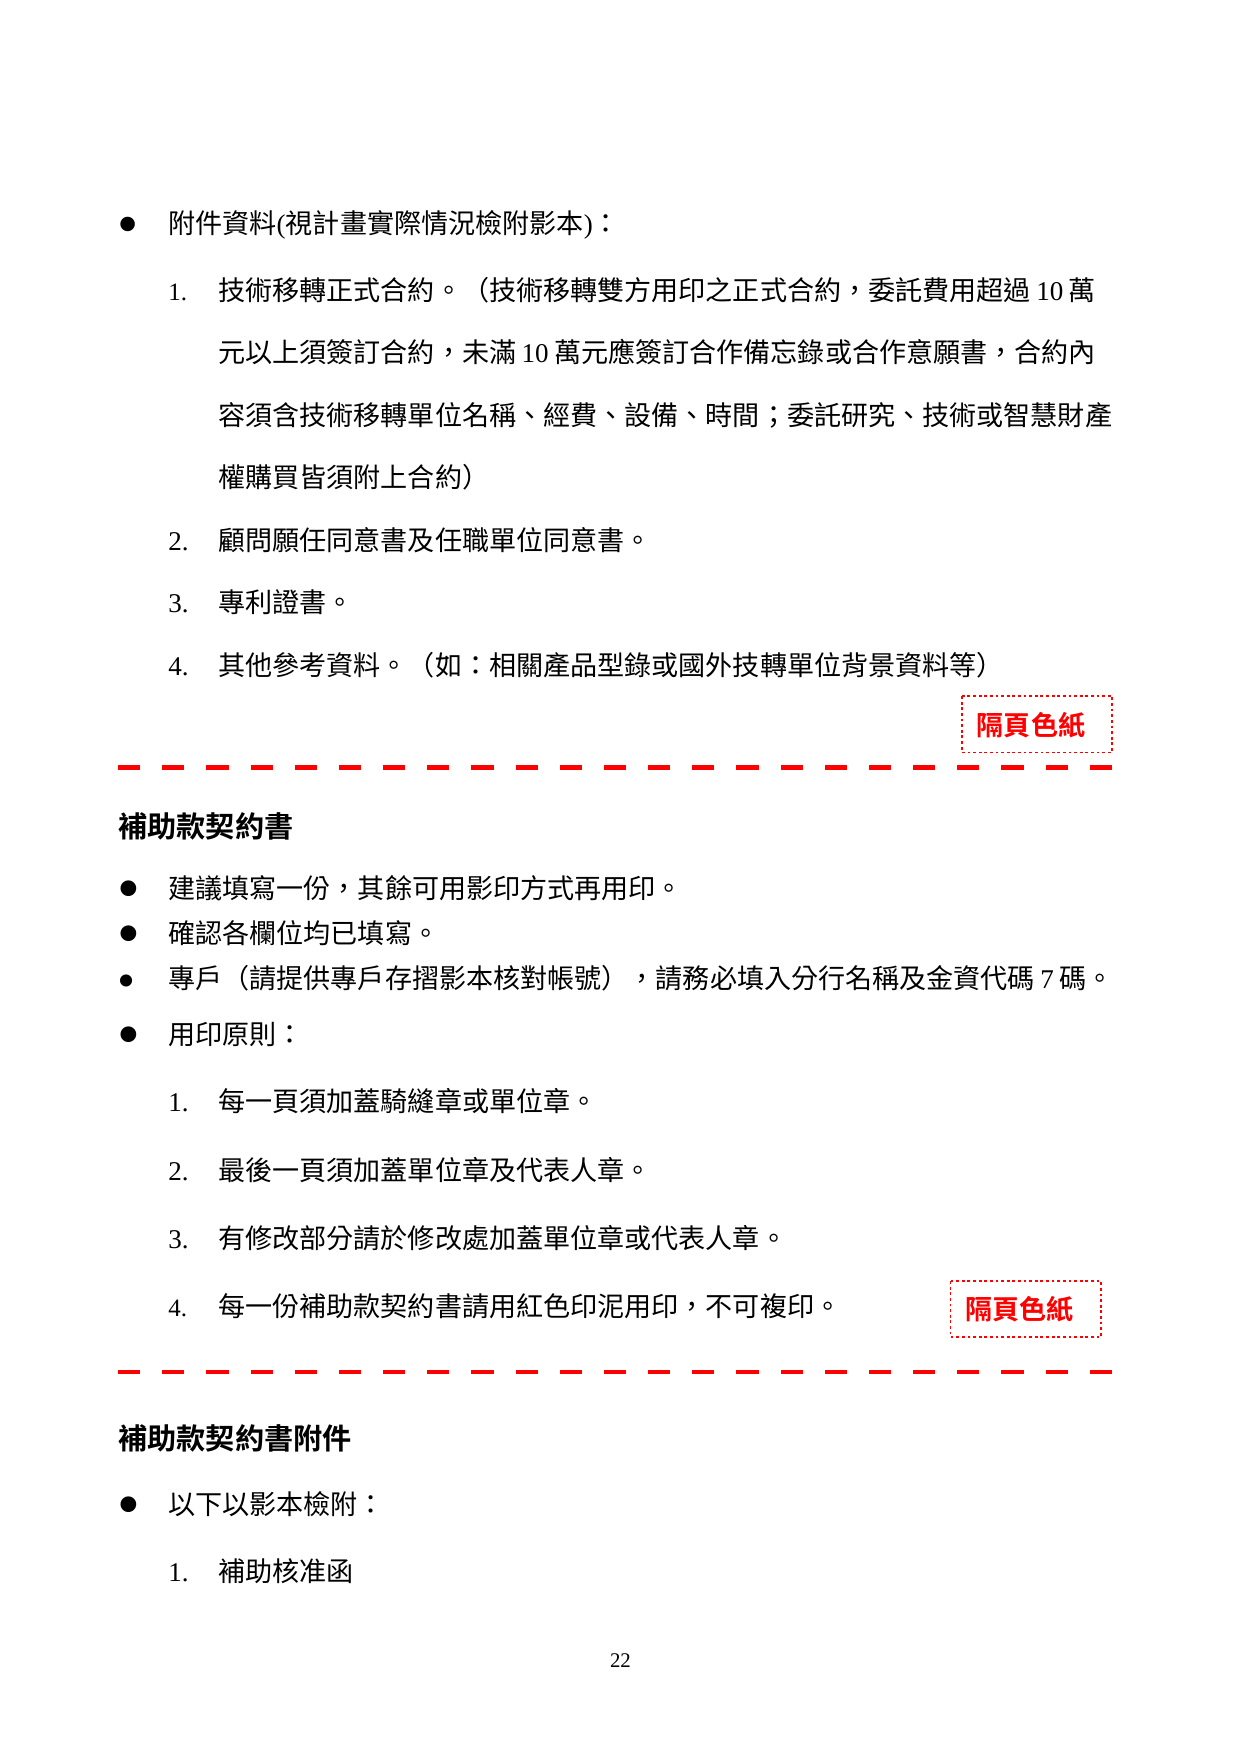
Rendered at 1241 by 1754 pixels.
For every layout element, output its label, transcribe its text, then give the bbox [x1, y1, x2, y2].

list 補助核准函 [168, 1528, 1122, 1590]
list 顧問願任同意書及任職單位同意書。 [168, 496, 1122, 559]
list 每一份補助款契約書請用紅色印泥用印，不可複印。 [168, 1263, 1122, 1326]
text 補助款契約書 [118, 794, 1122, 848]
text 補助款契約書附件 [118, 1415, 1122, 1458]
list 有修改部分請於修改處加蓋單位章或代表人章。 [168, 1195, 1122, 1257]
list 確認各欄位均已填寫。 [118, 912, 1122, 952]
list 建議填寫一份，其餘可用影印方式再用印。 [118, 867, 1122, 907]
list 每一頁須加蓋騎縫章或單位章。 [168, 1058, 1122, 1121]
list 其他參考資料。（如：相關產品型錄或國外技轉單位背景資料等） [168, 621, 1122, 684]
list 專戶（請提供專戶存摺影本核對帳號），請務必填入分行名稱及金資代碼7碼。 [118, 957, 1122, 997]
list 最後一頁須加蓋單位章及代表人章。 [168, 1126, 1122, 1189]
list 技術移轉正式合約。（技術移轉雙方用印之正式合約，委託費用超過10萬元以上須簽訂合約，未滿10萬元應簽訂合作備忘錄或合作意願書，合約內容須含技術移轉單位名稱、經費、設備、時間；委託研究、技術或智慧財產權購買皆須附上合約） [168, 246, 1122, 496]
list 附件資料(視計畫實際情況檢附影本)： [118, 202, 1122, 241]
list 專利證書。 [168, 559, 1122, 621]
list 以下以影本檢附： [118, 1483, 1122, 1522]
list 用印原則： [118, 1013, 1122, 1052]
